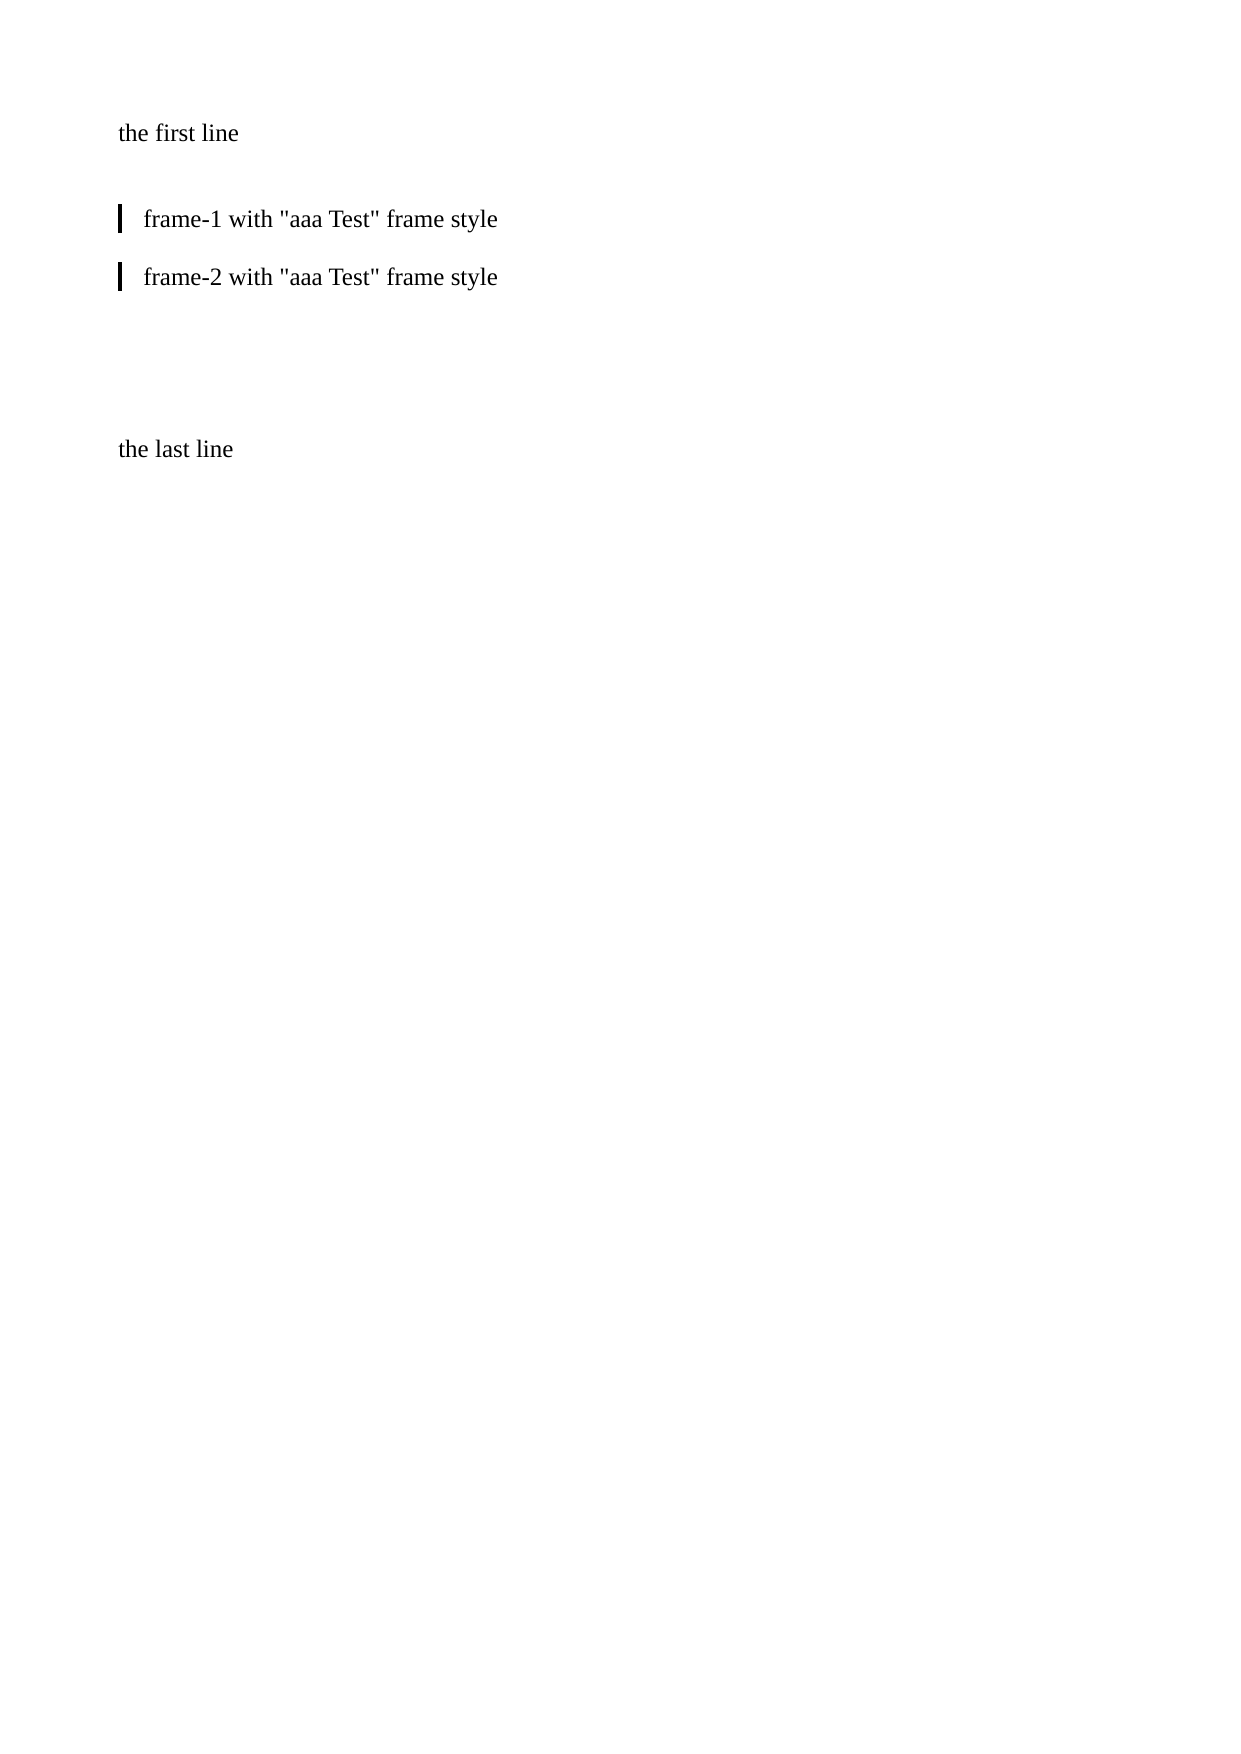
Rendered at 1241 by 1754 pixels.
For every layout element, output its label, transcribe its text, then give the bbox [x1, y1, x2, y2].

text frame-1 with "aaa Test" frame style [143, 204, 1122, 233]
text frame-2 with "aaa Test" frame style [143, 262, 1122, 291]
text the first line [118, 118, 1122, 147]
text the last line [118, 434, 1122, 463]
